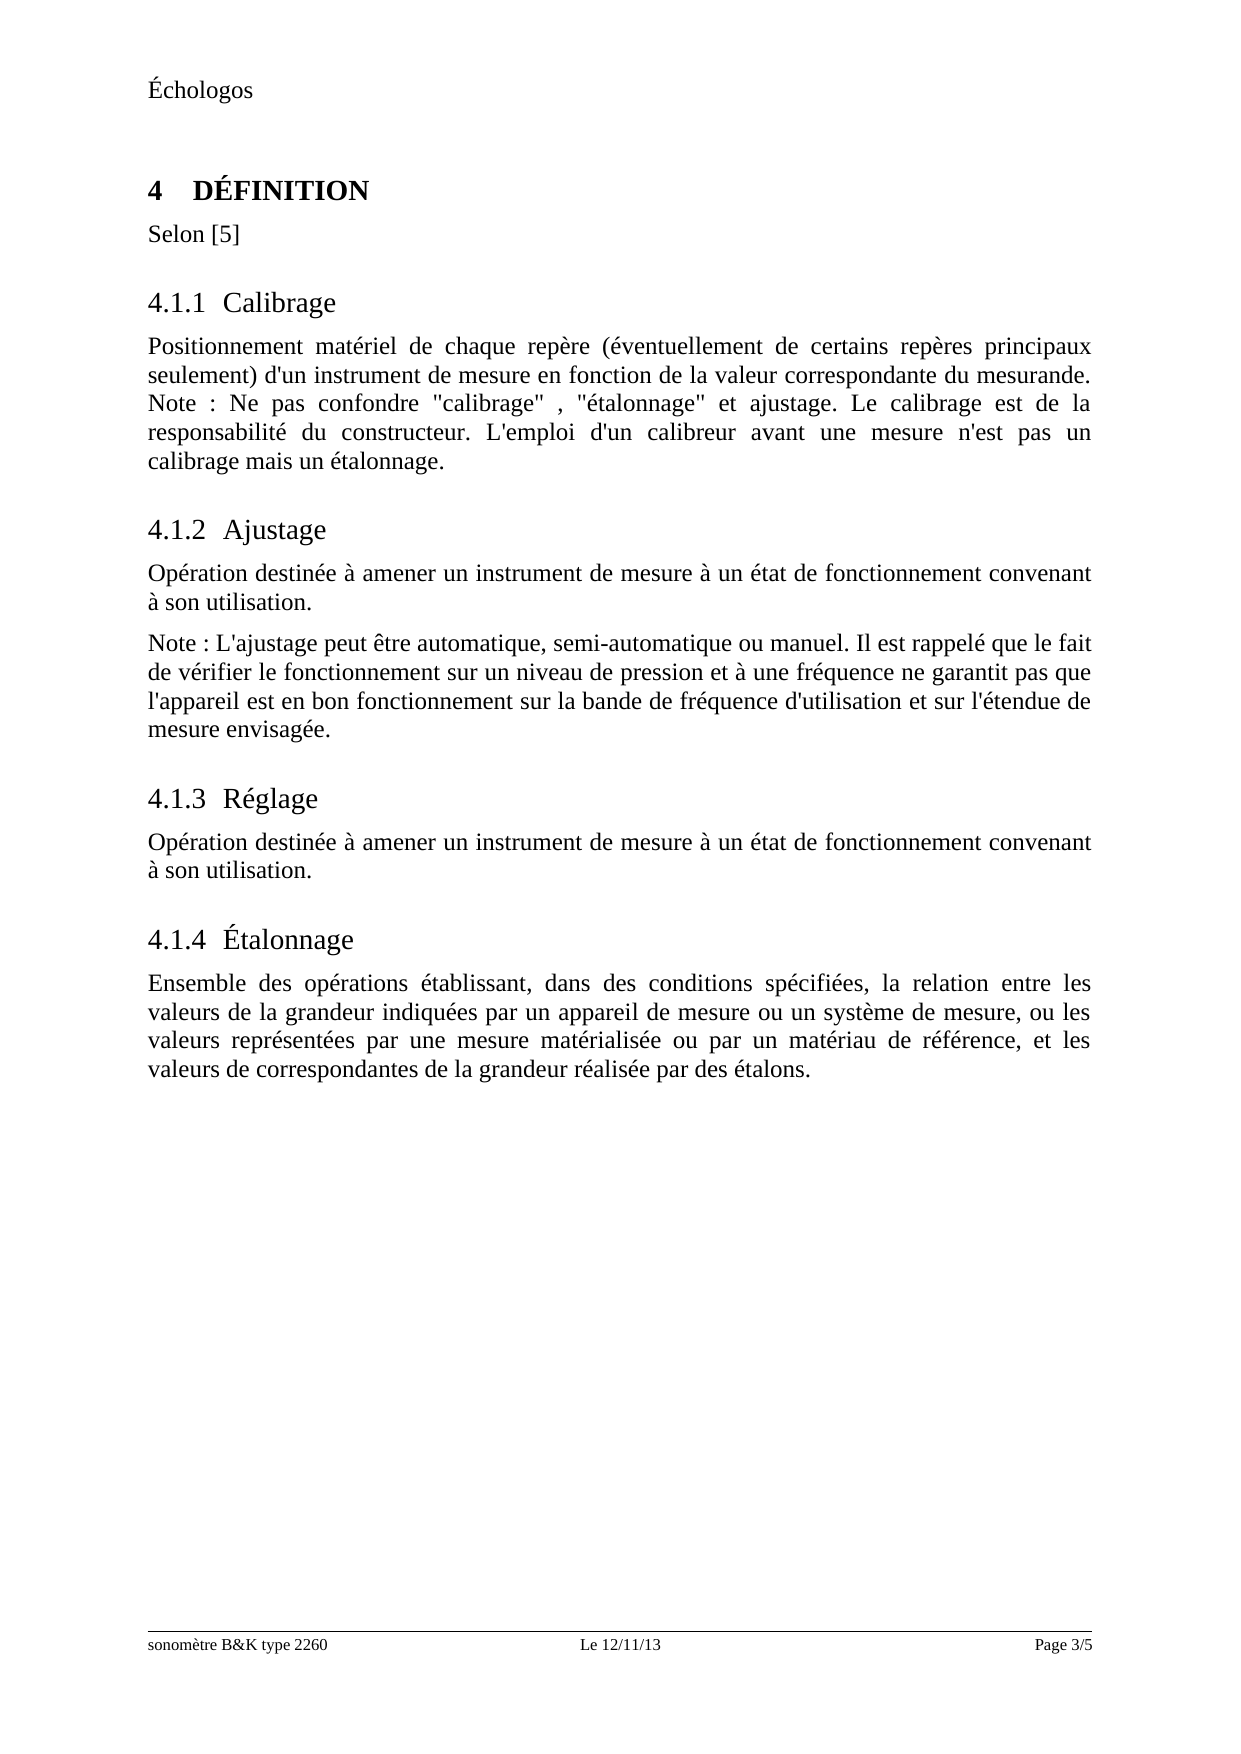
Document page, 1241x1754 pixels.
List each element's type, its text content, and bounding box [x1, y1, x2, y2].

subtitle Réglage [148, 781, 1092, 814]
text Opération destinée à amener un instrument de mesure à un état de fonctionnement convenant à son utilisation. [148, 827, 1092, 884]
subtitle Ajustage [148, 512, 1092, 546]
text Ensemble des opérations établissant, dans des conditions spécifiées, la relation entre les valeurs de la grandeur indiquées par un appareil de mesure ou un système de mesure, ou les valeurs représentées par une mesure matérialisée ou par un matériau de référence, et les valeurs de correspondantes de la grandeur réalisée par des étalons. [148, 968, 1092, 1083]
subtitle Étalonnage [148, 922, 1092, 955]
text Note : L'ajustage peut être automatique, semi-automatique ou manuel. Il est rappelé que le fait de vérifier le fonctionnement sur un niveau de pression et à une fréquence ne garantit pas que l'appareil est en bon fonctionnement sur la bande de fréquence d'utilisation et sur l'étendue de mesure envisagée. [148, 628, 1092, 743]
text Selon [5] [148, 219, 1092, 247]
text Opération destinée à amener un instrument de mesure à un état de fonctionnement convenant à son utilisation. [148, 558, 1092, 616]
subtitle Définition [148, 173, 1092, 206]
subtitle Calibrage [148, 285, 1092, 318]
text Positionnement matériel de chaque repère (éventuellement de certains repères principaux seulement) d'un instrument de mesure en fonction de la valeur correspondante du mesurande. Note : Ne pas confondre "calibrage" , "étalonnage" et ajustage. Le calibrage est de la responsabilité du constructeur. L'emploi d'un calibreur avant une mesure n'est pas un calibrage mais un étalonnage. [148, 331, 1092, 475]
